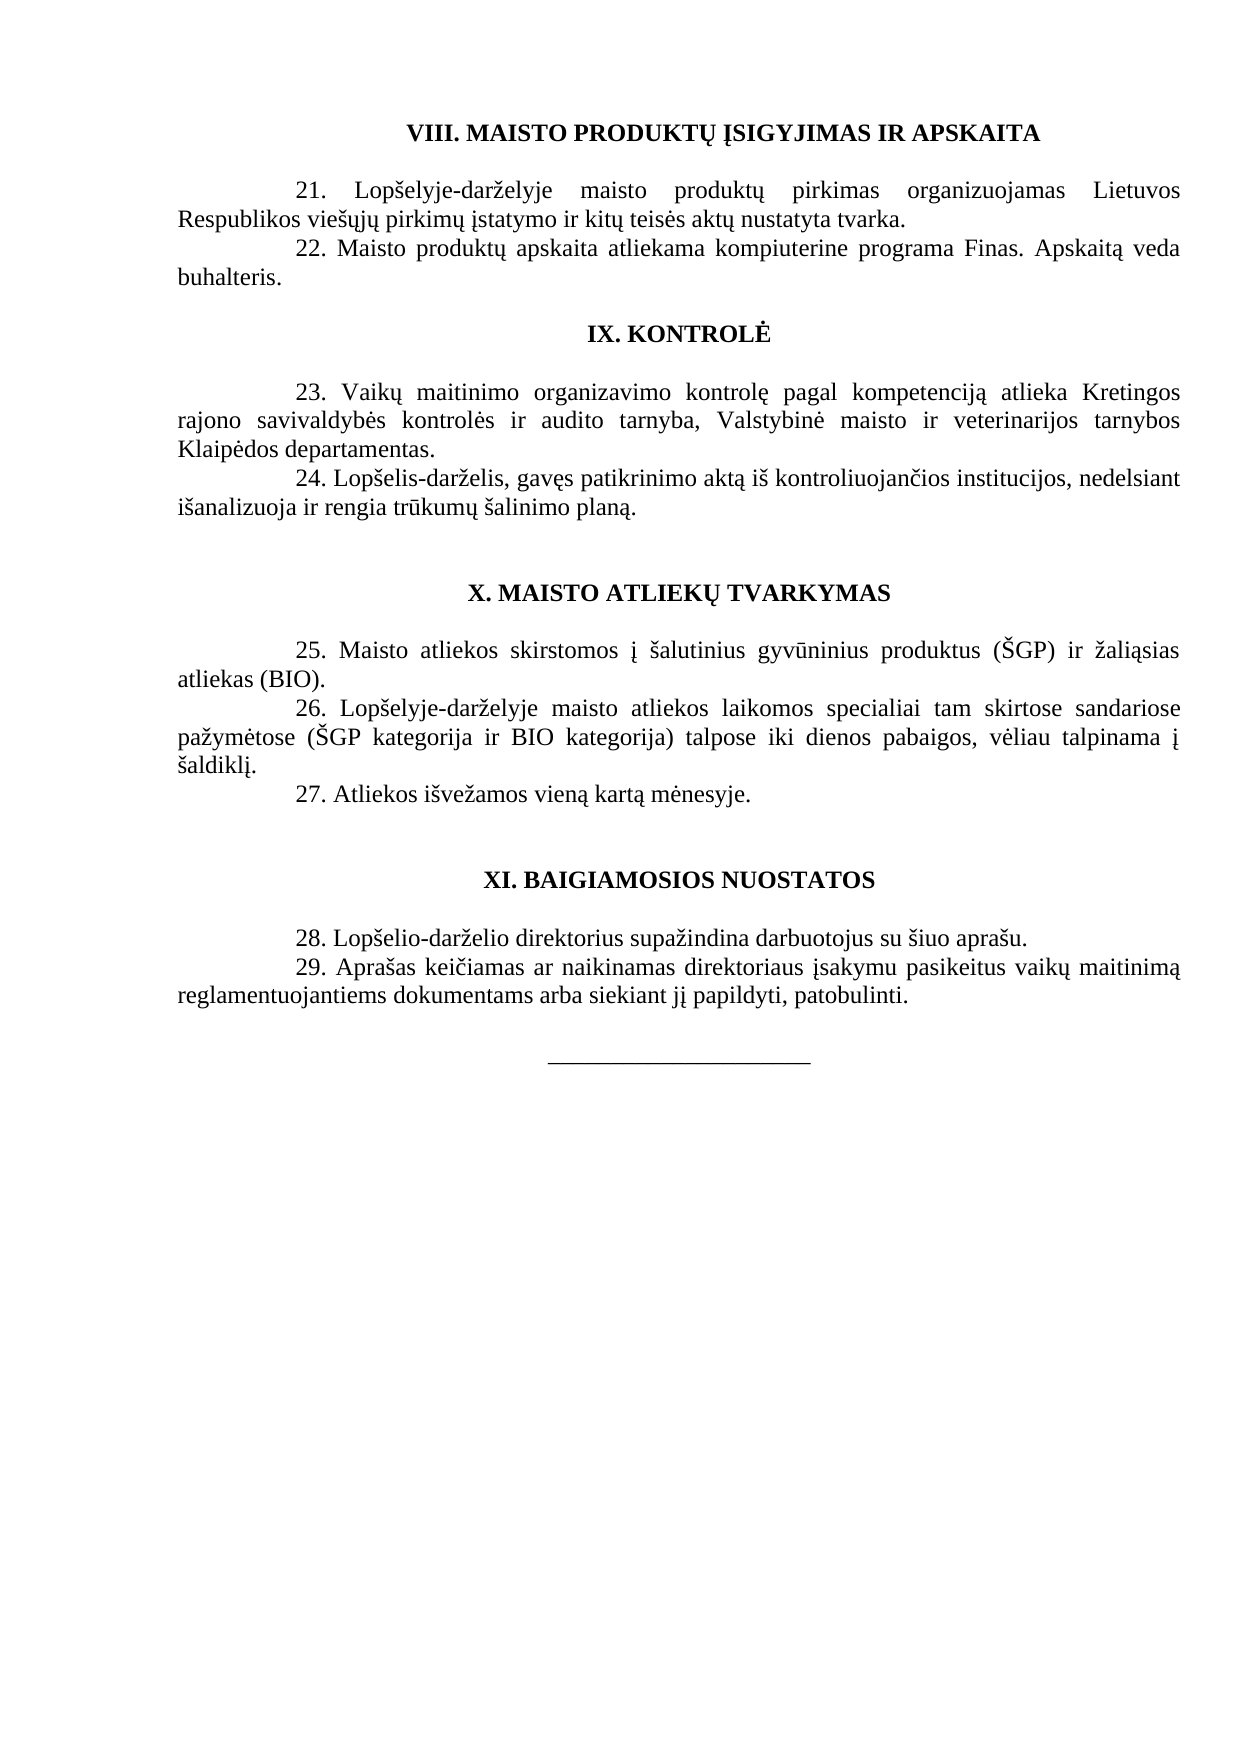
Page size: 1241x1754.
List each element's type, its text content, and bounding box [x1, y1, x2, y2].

text 28. Lopšelio-darželio direktorius supažindina darbuotojus su šiuo aprašu. [177, 923, 1181, 952]
text 29. Aprašas keičiamas ar naikinamas direktoriaus įsakymu pasikeitus vaikų maitinimą reglamentuojantiems dokumentams arba siekiant jį papildyti, patobulinti. [177, 952, 1181, 1009]
text 22. Maisto produktų apskaita atliekama kompiuterine programa Finas. Apskaitą veda buhalteris. [177, 233, 1181, 291]
text IX. KONTROLĖ [177, 319, 1181, 348]
text XI. BAIGIAMOSIOS NUOSTATOS [177, 866, 1181, 894]
text 26. Lopšelyje-darželyje maisto atliekos laikomos specialiai tam skirtose sandariose pažymėtose (ŠGP kategorija ir BIO kategorija) talpose iki dienos pabaigos, vėliau talpinama į šaldiklį. [177, 693, 1181, 779]
text 25. Maisto atliekos skirstomos į šalutinius gyvūninius produktus (ŠGP) ir žaliąsias atliekas (BIO). [177, 636, 1181, 693]
text 24. Lopšelis-darželis, gavęs patikrinimo aktą iš kontroliuojančios institucijos, nedelsiant išanalizuoja ir rengia trūkumų šalinimo planą. [177, 463, 1181, 521]
text 21. Lopšelyje-darželyje maisto produktų pirkimas organizuojamas Lietuvos Respublikos viešųjų pirkimų įstatymo ir kitų teisės aktų nustatyta tvarka. [177, 176, 1181, 233]
text _____________________ [177, 1038, 1181, 1067]
text VIII. MAISTO PRODUKTŲ ĮSIGYJIMAS IR APSKAITA [177, 118, 1181, 147]
text X. MAISTO ATLIEKŲ TVARKYMAS [177, 578, 1181, 607]
text 23. Vaikų maitinimo organizavimo kontrolę pagal kompetenciją atlieka Kretingos rajono savivaldybės kontrolės ir audito tarnyba, Valstybinė maisto ir veterinarijos tarnybos Klaipėdos departamentas. [177, 377, 1181, 463]
text 27. Atliekos išvežamos vieną kartą mėnesyje. [177, 779, 1181, 808]
